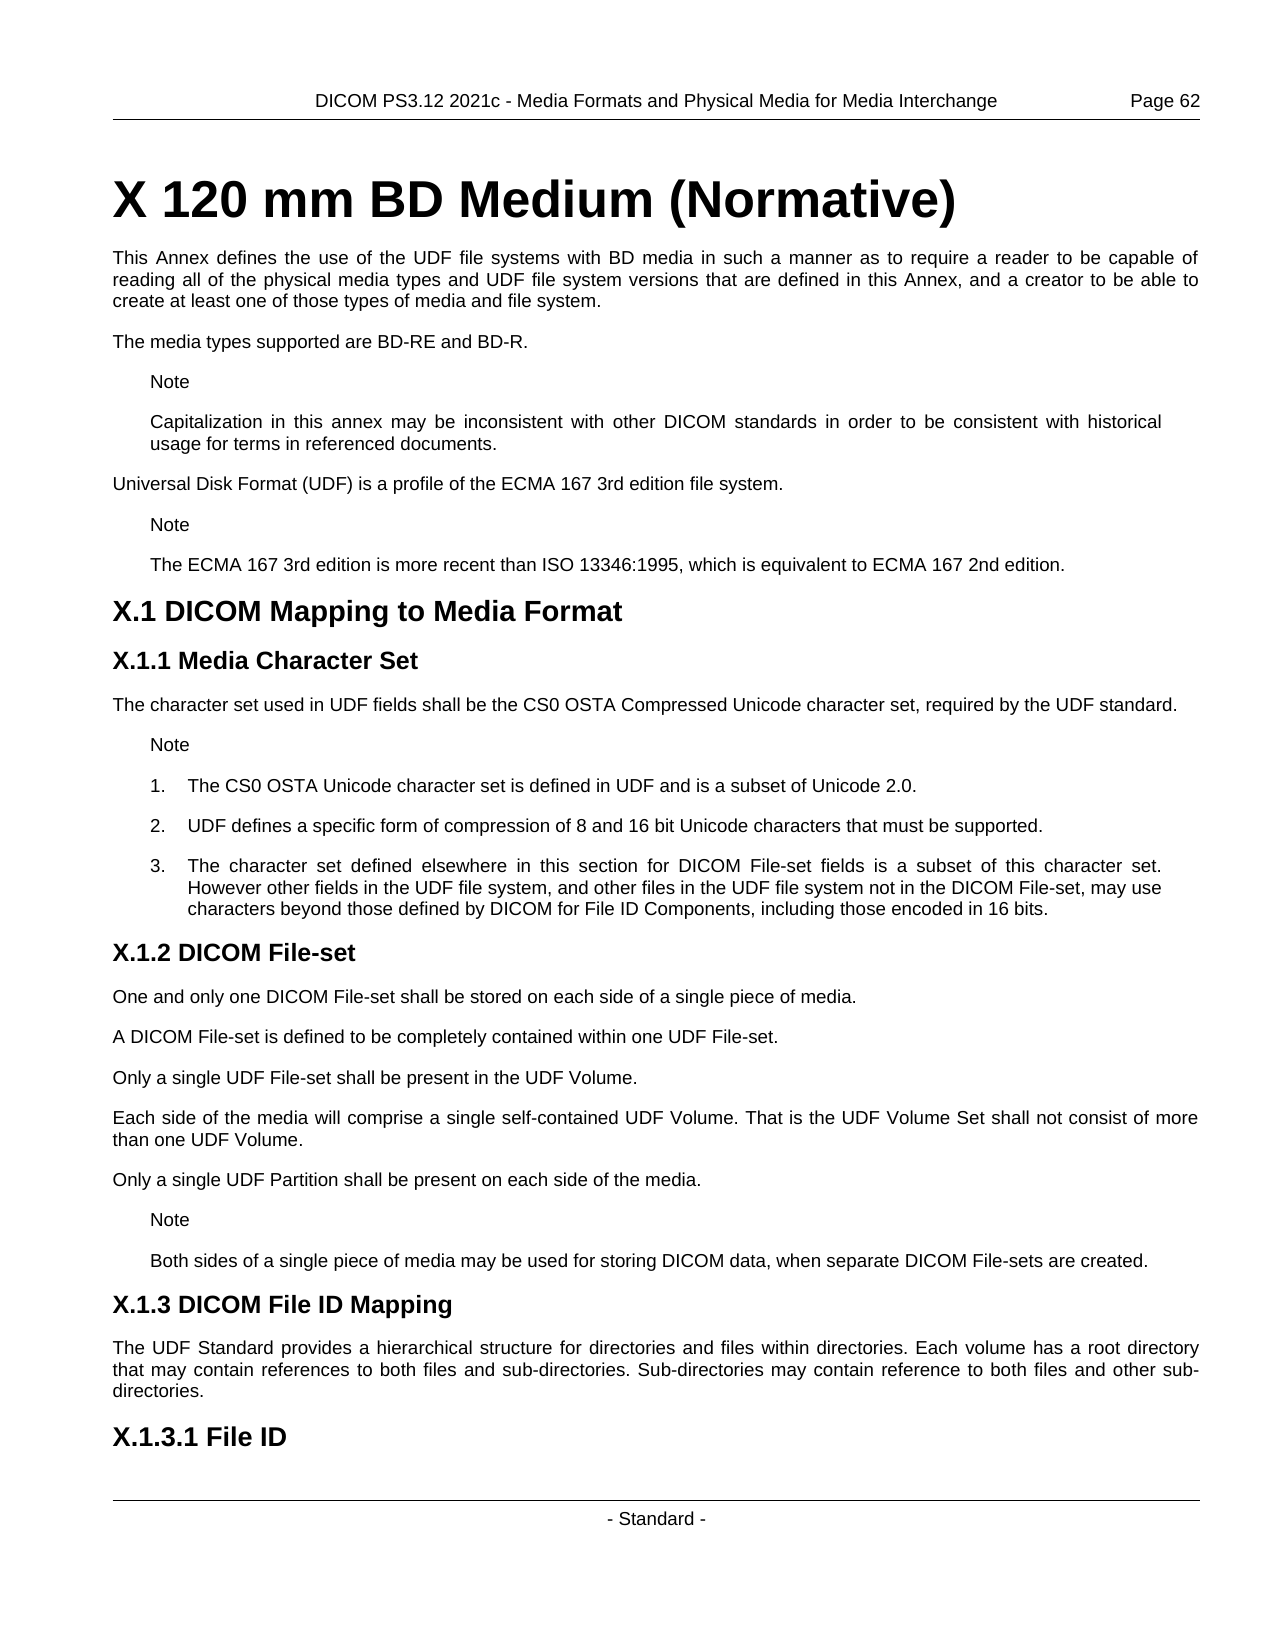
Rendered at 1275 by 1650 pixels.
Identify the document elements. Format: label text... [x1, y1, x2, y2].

text Capitalization in this annex may be inconsistent with other DICOM standards in order to be consistent with historical usage for terms in referenced documents. [150, 411, 1162, 454]
text Note [150, 1209, 1162, 1231]
text The media types supported are BD-RE and BD-R. [112, 331, 1200, 352]
text A DICOM File-set is defined to be completely contained within one UDF File-set. [112, 1026, 1200, 1048]
text 3. The character set defined elsewhere in this section for DICOM File-set fields is a subset of this character set. However other fields in the UDF file system, and other files in the UDF file system not in the DICOM File-set, may use characters beyond those defined by DICOM for File ID Components, including those encoded in 16 bits. [150, 855, 1162, 920]
text X.1 DICOM Mapping to Media Format [112, 594, 1200, 627]
text X.1.1 Media Character Set [112, 646, 1200, 675]
text This Annex defines the use of the UDF file systems with BD media in such a manner as to require a reader to be capable of reading all of the physical media types and UDF file system versions that are defined in this Annex, and a creator to be able to create at least one of those types of media and file system. [112, 247, 1200, 312]
text One and only one DICOM File-set shall be stored on each side of a single piece of media. [112, 986, 1200, 1007]
text X.1.3.1 File ID [112, 1421, 1200, 1452]
text X.1.2 DICOM File-set [112, 938, 1200, 967]
text Note [150, 734, 1162, 756]
text 2. UDF defines a specific form of compression of 8 and 16 bit Unicode characters that must be supported. [150, 815, 1162, 836]
text Only a single UDF Partition shall be present on each side of the media. [112, 1169, 1200, 1190]
text Both sides of a single piece of media may be used for storing DICOM data, when separate DICOM File-sets are created. [150, 1249, 1162, 1271]
text Note [150, 371, 1162, 392]
text Each side of the media will comprise a single self-contained UDF Volume. That is the UDF Volume Set shall not consist of more than one UDF Volume. [112, 1107, 1200, 1150]
text 1. The CS0 OSTA Unicode character set is defined in UDF and is a subset of Unicode 2.0. [150, 774, 1162, 796]
text The ECMA 167 3rd edition is more recent than ISO 13346:1995, which is equivalent to ECMA 167 2nd edition. [150, 554, 1162, 575]
text Note [150, 513, 1162, 535]
text The character set used in UDF fields shall be the CS0 OSTA Compressed Unicode character set, required by the UDF standard. [112, 694, 1200, 715]
text X 120 mm BD Medium (Normative) [112, 169, 1200, 228]
text The UDF Standard provides a hierarchical structure for directories and files within directories. Each volume has a root directory that may contain references to both files and sub-directories. Sub-directories may contain reference to both files and other sub-directories. [112, 1337, 1200, 1402]
text X.1.3 DICOM File ID Mapping [112, 1290, 1200, 1318]
text Only a single UDF File-set shall be present in the UDF Volume. [112, 1067, 1200, 1088]
text Universal Disk Format (UDF) is a profile of the ECMA 167 3rd edition file system. [112, 473, 1200, 494]
